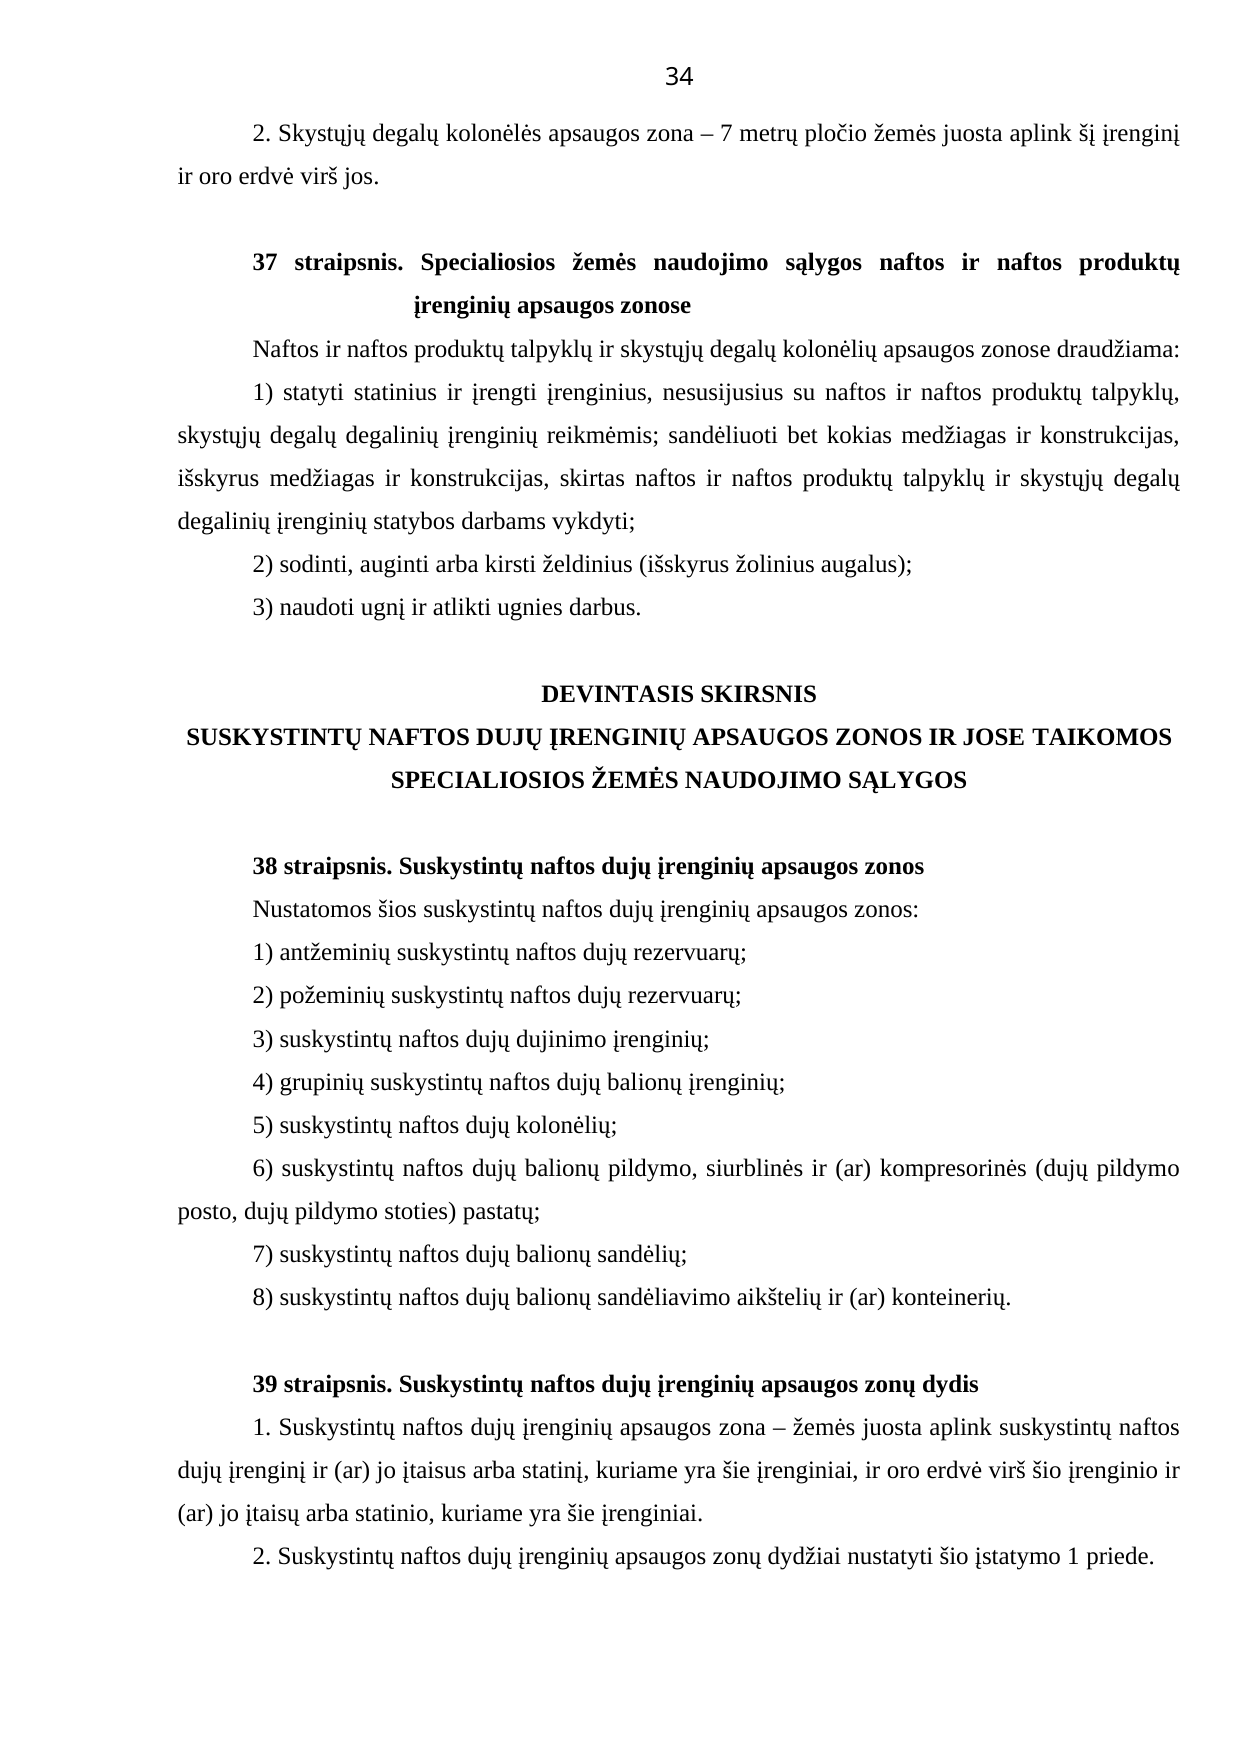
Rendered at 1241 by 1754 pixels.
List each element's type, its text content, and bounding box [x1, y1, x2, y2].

text DEVINTASIS SKIRSNIS [177, 679, 1181, 707]
text 37 straipsnis. Specialiosios žemės naudojimo sąlygos naftos ir naftos produktų įrenginių apsaugos zonose [252, 247, 1181, 319]
text SUSKYSTINTŲ NAFTOS DUJŲ ĮRENGINIŲ APSAUGOS ZONOS IR JOSE TAIKOMOS SPECIALIOSIOS ŽEMĖS NAUDOJIMO SĄLYGOS [177, 722, 1181, 794]
text 1) antžeminių suskystintų naftos dujų rezervuarų; [177, 937, 1181, 966]
text Naftos ir naftos produktų talpyklų ir skystųjų degalų kolonėlių apsaugos zonose draudžiama: [177, 334, 1181, 362]
text 38 straipsnis. Suskystintų naftos dujų įrenginių apsaugos zonos [177, 851, 1181, 880]
text 1. Suskystintų naftos dujų įrenginių apsaugos zona – žemės juosta aplink suskystintų naftos dujų įrenginį ir (ar) jo įtaisus arba statinį, kuriame yra šie įrenginiai, ir oro erdvė virš šio įrenginio ir (ar) jo įtaisų arba statinio, kuriame yra šie įrenginiai. [177, 1412, 1181, 1527]
text 39 straipsnis. Suskystintų naftos dujų įrenginių apsaugos zonų dydis [177, 1369, 1181, 1397]
text 2) požeminių suskystintų naftos dujų rezervuarų; [177, 981, 1181, 1009]
text 3) suskystintų naftos dujų dujinimo įrenginių; [177, 1024, 1181, 1052]
text 2) sodinti, auginti arba kirsti želdinius (išskyrus žolinius augalus); [177, 549, 1181, 578]
text 2. Skystųjų degalų kolonėlės apsaugos zona – 7 metrų pločio žemės juosta aplink šį įrenginį ir oro erdvė virš jos. [177, 118, 1181, 190]
text 7) suskystintų naftos dujų balionų sandėlių; [177, 1239, 1181, 1268]
text 3) naudoti ugnį ir atlikti ugnies darbus. [177, 592, 1181, 621]
text 4) grupinių suskystintų naftos dujų balionų įrenginių; [177, 1067, 1181, 1096]
text 1) statyti statinius ir įrengti įrenginius, nesusijusius su naftos ir naftos produktų talpyklų, skystųjų degalų degalinių įrenginių reikmėmis; sandėliuoti bet kokias medžiagas ir konstrukcijas, išskyrus medžiagas ir konstrukcijas, skirtas naftos ir naftos produktų talpyklų ir skystųjų degalų degalinių įrenginių statybos darbams vykdyti; [177, 377, 1181, 535]
text Nustatomos šios suskystintų naftos dujų įrenginių apsaugos zonos: [177, 894, 1181, 923]
text 2. Suskystintų naftos dujų įrenginių apsaugos zonų dydžiai nustatyti šio įstatymo 1 priede. [177, 1541, 1181, 1570]
text 6) suskystintų naftos dujų balionų pildymo, siurblinės ir (ar) kompresorinės (dujų pildymo posto, dujų pildymo stoties) pastatų; [177, 1153, 1181, 1225]
text 8) suskystintų naftos dujų balionų sandėliavimo aikštelių ir (ar) konteinerių. [177, 1282, 1181, 1311]
text 5) suskystintų naftos dujų kolonėlių; [177, 1110, 1181, 1139]
